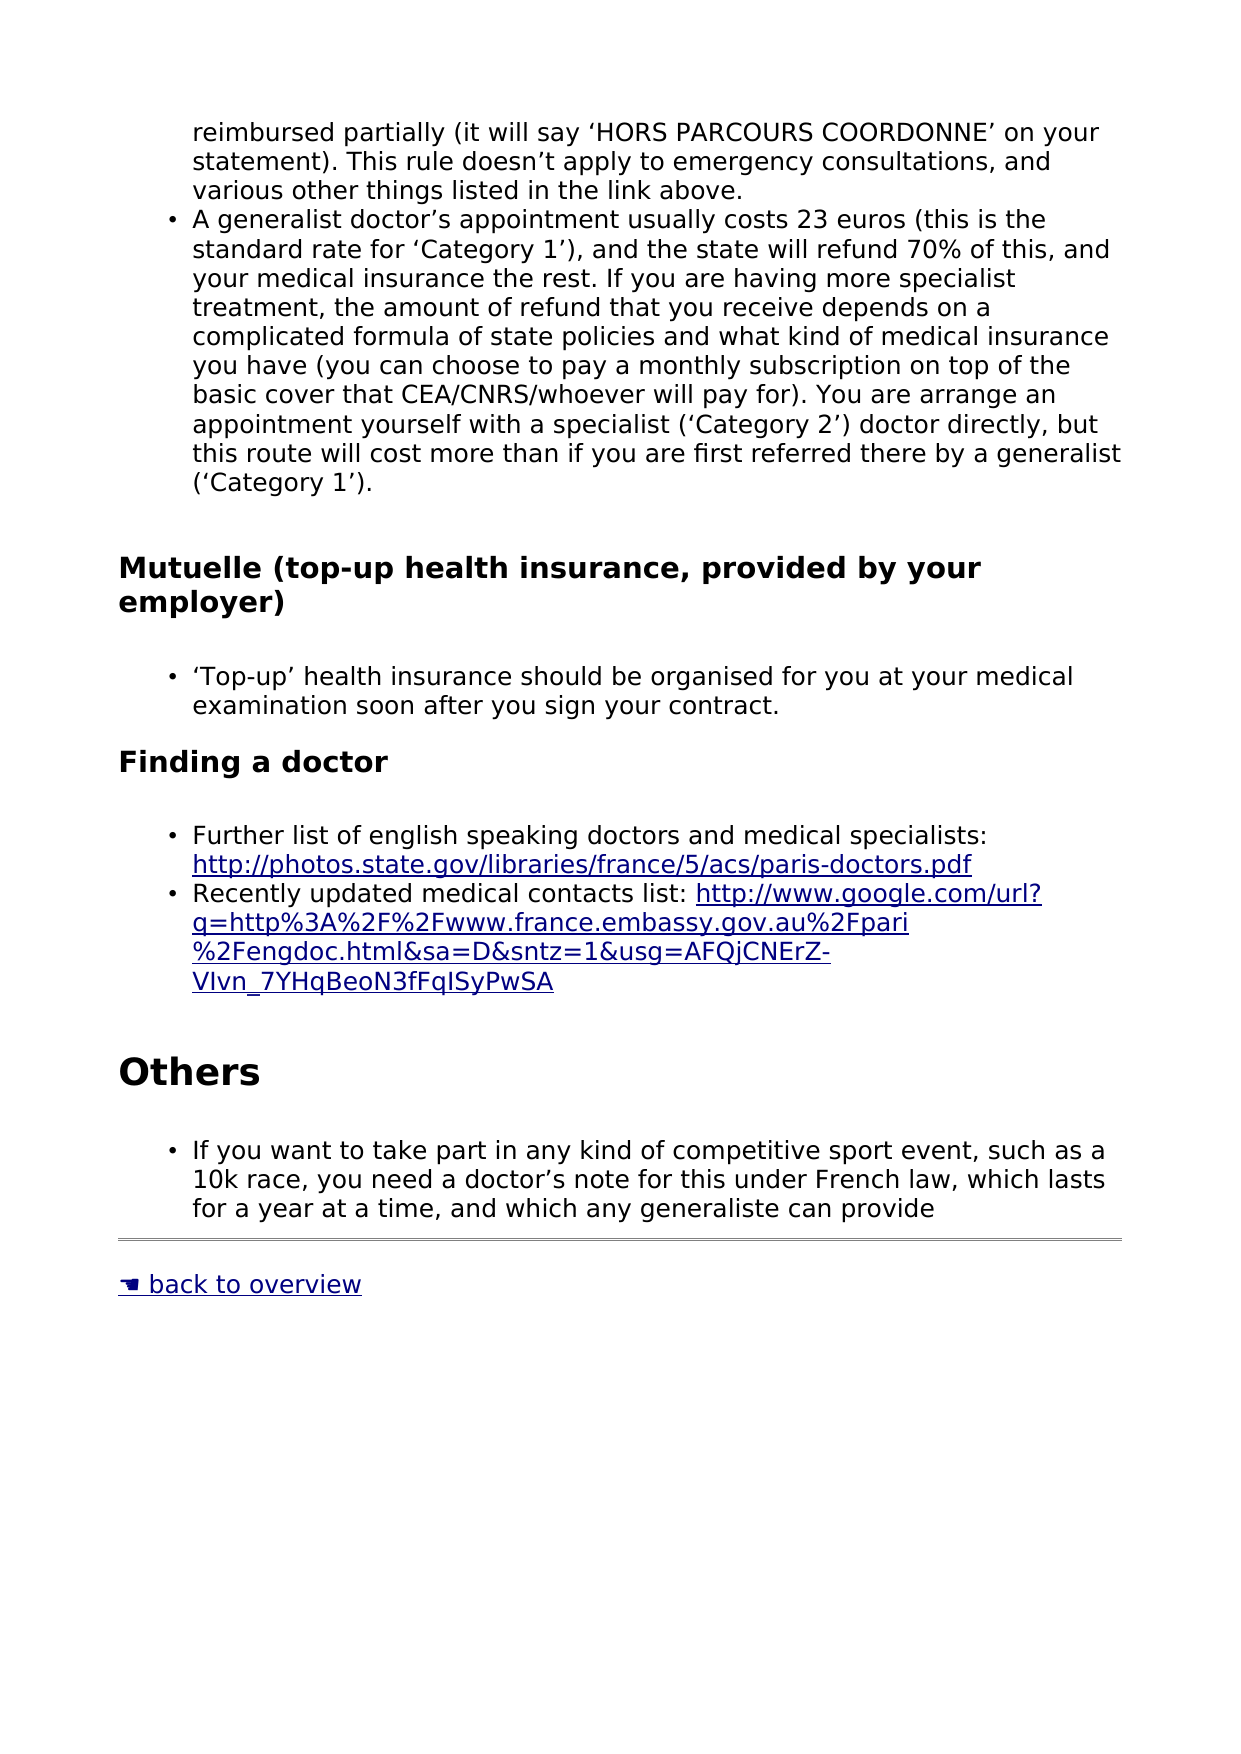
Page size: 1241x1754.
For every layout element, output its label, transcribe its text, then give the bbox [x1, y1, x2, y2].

subtitle Others [118, 1050, 1122, 1094]
text ☚ back to overview [118, 1270, 1122, 1299]
list ‘Top-up’ health insurance should be organised for you at your medical examination soon after you sign your contract. [177, 662, 1122, 720]
list A generalist doctor’s appointment usually costs 23 euros (this is the standard rate for ‘Category 1’), and the state will refund 70% of this, and your medical insurance the rest. If you are having more specialist treatment, the amount of refund that you receive depends on a complicated formula of state policies and what kind of medical insurance you have (you can choose to pay a monthly subscription on top of the basic cover that CEA/CNRS/whoever will pay for). You are arrange an appointment yourself with a specialist (‘Category 2’) doctor directly, but this route will cost more than if you are first referred there by a generalist (‘Category 1’). [177, 206, 1122, 497]
list Recently updated medical contacts list: http://www.google.com/url?q=http%3A%2F%2Fwww.france.embassy.gov.au%2Fpari%2Fengdoc.html&sa=D&sntz=1&usg=AFQjCNErZ-VIvn_7YHqBeoN3fFqISyPwSA [177, 879, 1122, 996]
list If you want to take part in any kind of competitive sport event, such as a 10k race, you need a doctor’s note for this under French law, which lasts for a year at a time, and which any generaliste can provide [177, 1136, 1122, 1223]
subtitle Mutuelle (top-up health insurance, provided by your employer) [118, 552, 1122, 620]
subtitle Finding a doctor [118, 745, 1122, 779]
list Further list of english speaking doctors and medical specialists: http://photos.state.gov/libraries/france/5/acs/paris-doctors.pdf [177, 821, 1122, 879]
list reimbursed partially (it will say ‘HORS PARCOURS COORDONNE’ on your statement). This rule doesn’t apply to emergency consultations, and various other things listed in the link above. [177, 118, 1122, 206]
